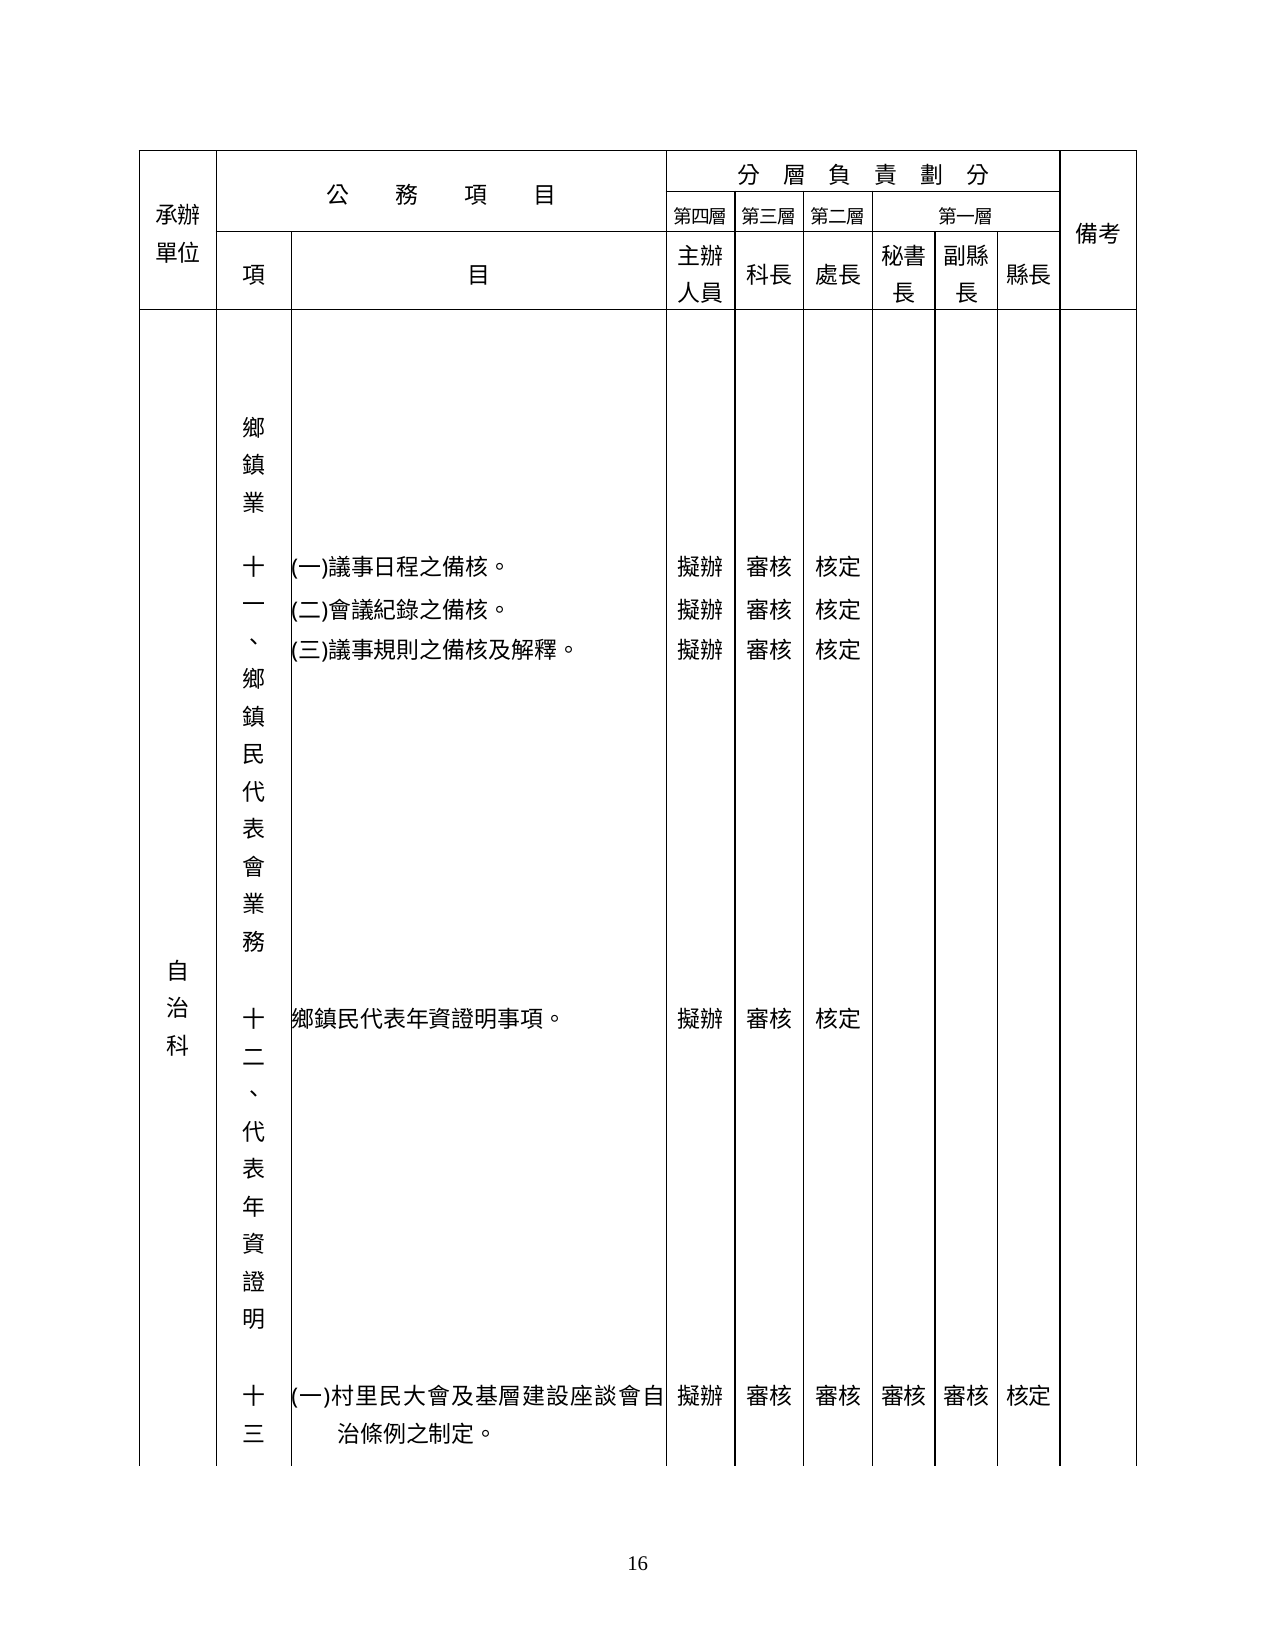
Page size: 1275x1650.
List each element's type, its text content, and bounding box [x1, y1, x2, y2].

table_cell [804, 310, 872, 499]
table_cell 第四層 [667, 192, 734, 231]
table_cell (三)議事規則之備核及解釋。 [292, 626, 666, 995]
table_cell [936, 499, 997, 543]
table_cell (一)議事日程之備核。 [292, 543, 666, 587]
table_cell 審核 [736, 1373, 803, 1466]
table_cell [873, 499, 934, 543]
table_cell [873, 310, 934, 499]
table_cell 十 一 、 鄉 鎮 民 代 表 會 業 務 [217, 543, 291, 995]
table_header 公 務 項 目 [217, 151, 666, 231]
table_cell [998, 626, 1059, 995]
table_cell [998, 499, 1059, 543]
table_cell [667, 499, 734, 543]
table_cell [1061, 587, 1136, 626]
table_cell [936, 310, 997, 499]
table_cell 審核 [736, 587, 803, 626]
table_cell 審核 [873, 1373, 934, 1466]
table_cell [736, 310, 803, 499]
table_cell (二)會議紀錄之備核。 [292, 587, 666, 626]
table_header 備考 [1061, 151, 1136, 309]
table_cell [292, 499, 666, 543]
table_cell [217, 499, 291, 543]
table_cell [873, 995, 934, 1372]
table_cell [936, 543, 997, 587]
table_cell 擬辦 [667, 1373, 734, 1466]
table_cell 十 三 [217, 1373, 291, 1466]
table_header 分 層 負 責 劃 分 [667, 151, 1059, 191]
table_cell 審核 [736, 543, 803, 587]
table_cell [1061, 995, 1136, 1372]
table_cell 主辦 人員 [667, 232, 734, 309]
table_cell 鄉鎮民代表年資證明事項。 [292, 995, 666, 1372]
table_cell [140, 310, 216, 543]
table_cell [736, 499, 803, 543]
table_cell 擬辦 [667, 587, 734, 626]
table_cell 第二層 [804, 192, 872, 231]
table_cell [998, 543, 1059, 587]
table_cell 十 、 鄉 鎮 業 務 [217, 310, 291, 499]
table_cell [292, 310, 666, 499]
table_cell 擬辦 [667, 626, 734, 995]
table_cell [873, 543, 934, 587]
table_cell 核定 [998, 1373, 1059, 1466]
table_cell 科長 [736, 232, 803, 309]
table_cell 第三層 [736, 192, 803, 231]
table_cell [1061, 1373, 1136, 1466]
table_cell [1061, 543, 1136, 587]
table_cell [804, 499, 872, 543]
table_header 承辦 單位 [140, 151, 216, 309]
table_cell 核定 [804, 587, 872, 626]
table_cell [998, 995, 1059, 1372]
table_cell 副縣長 [936, 232, 997, 309]
table_cell [998, 587, 1059, 626]
table_cell [1061, 499, 1136, 543]
table_cell [936, 626, 997, 995]
table_cell [1061, 310, 1136, 499]
table_cell 秘書長 [873, 232, 934, 309]
table_cell [1061, 626, 1136, 995]
table_cell 核定 [804, 995, 872, 1372]
table_cell 十 二 、 代 表 年 資 證 明 [217, 995, 291, 1372]
table_cell 目 [292, 232, 666, 309]
table_cell [936, 587, 997, 626]
table_cell 核定 [804, 543, 872, 587]
table_cell 縣長 [998, 232, 1059, 309]
table_cell 擬辦 [667, 995, 734, 1372]
table_cell 核定 [804, 626, 872, 995]
table_cell 審核 [736, 995, 803, 1372]
table_cell 自 治 科 [140, 543, 216, 1466]
table_cell 項 [217, 232, 291, 309]
table_cell (一)村里民大會及基層建設座談會自治條例之制定。 [292, 1373, 666, 1466]
table_cell [998, 310, 1059, 499]
table_cell [936, 995, 997, 1372]
table_cell 擬辦 [667, 543, 734, 587]
table_cell 審核 [804, 1373, 872, 1466]
table_cell 第一層 [873, 192, 1059, 231]
table_cell 處長 [804, 232, 872, 309]
table_cell 審核 [936, 1373, 997, 1466]
table_cell [873, 626, 934, 995]
table_cell 審核 [736, 626, 803, 995]
table_cell [667, 310, 734, 499]
table_cell [873, 587, 934, 626]
